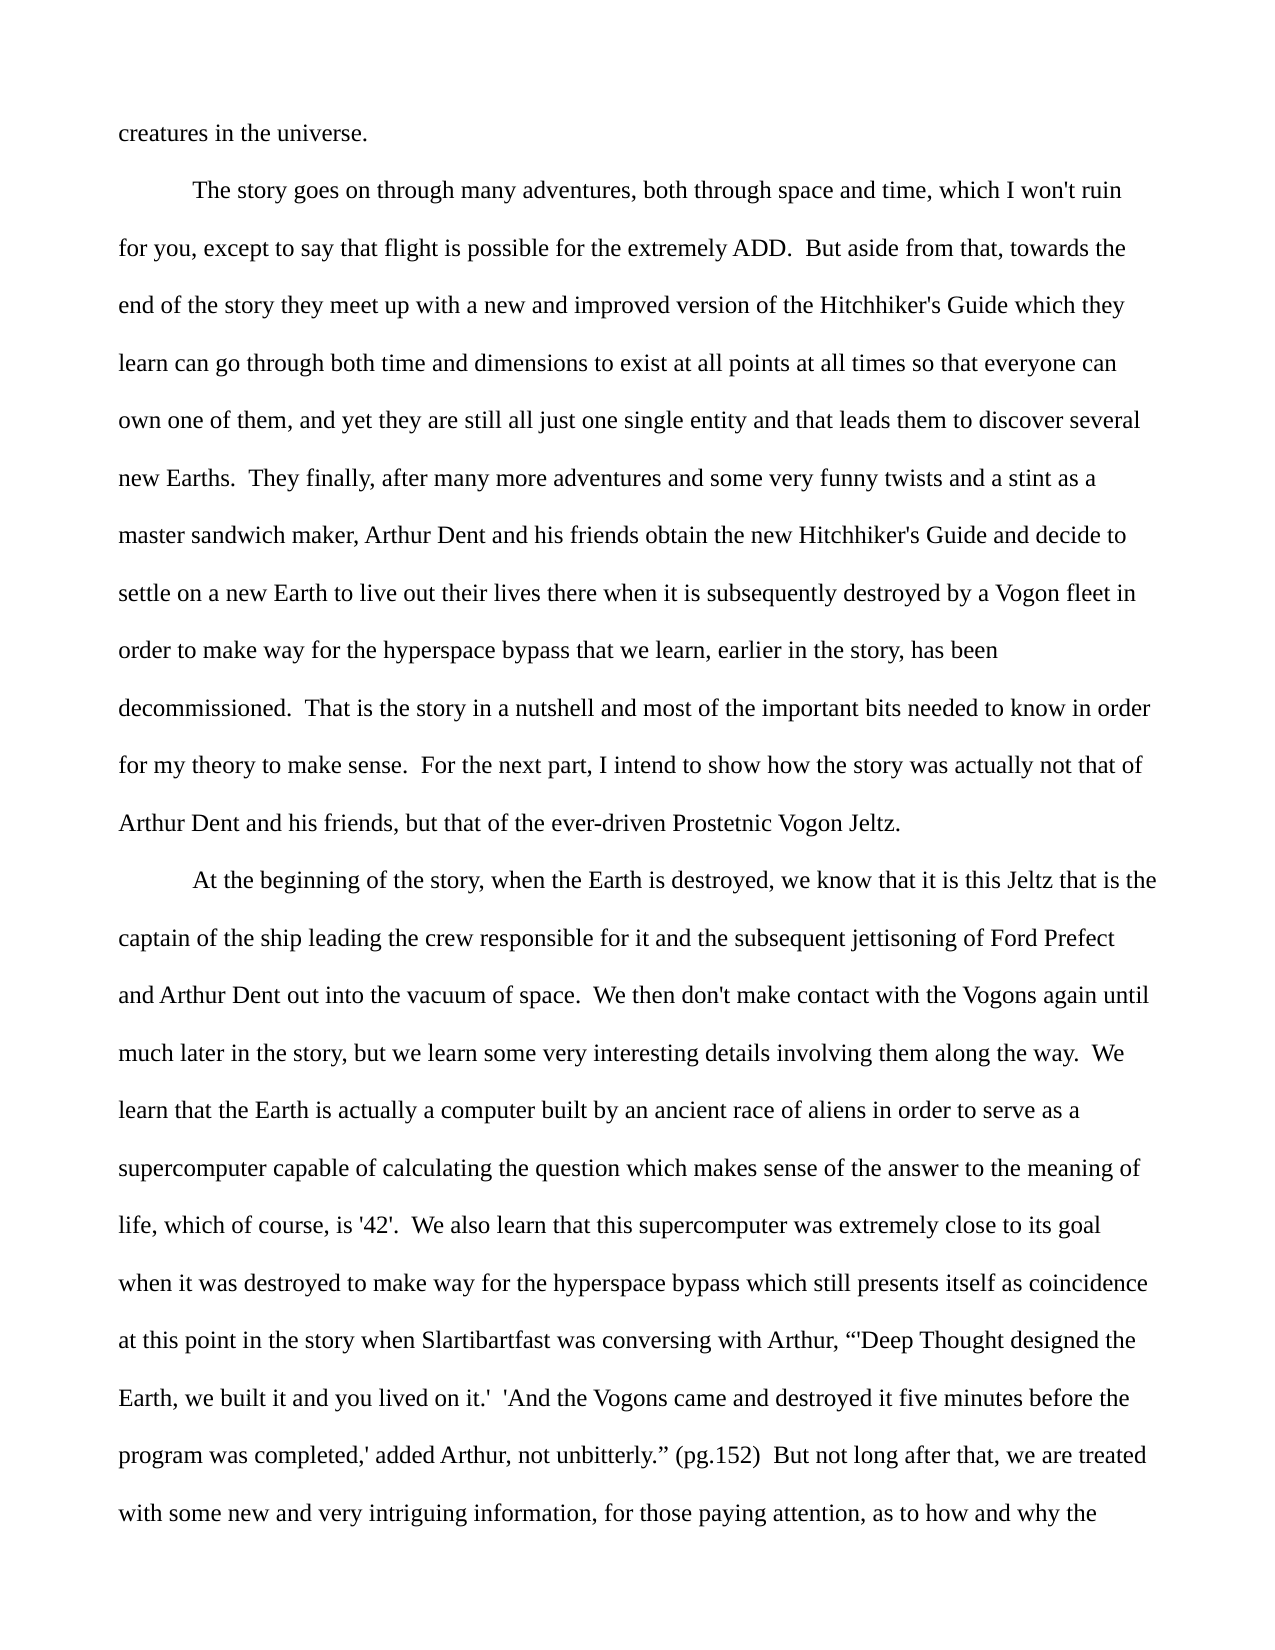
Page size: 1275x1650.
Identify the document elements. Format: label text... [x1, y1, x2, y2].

text creatures in the universe. The story goes on through many adventures, both through space and time, which I won't ruin for you, except to say that flight is possible for the extremely ADD. But aside from that, towards the end of the story they meet up with a new and improved version of the Hitchhiker's Guide which they learn can go through both time and dimensions to exist at all points at all times so that everyone can own one of them, and yet they are still all just one single entity and that leads them to discover several new Earths. They finally, after many more adventures and some very funny twists and a stint as a master sandwich maker, Arthur Dent and his friends obtain the new Hitchhiker's Guide and decide to settle on a new Earth to live out their lives there when it is subsequently destroyed by a Vogon fleet in order to make way for the hyperspace bypass that we learn, earlier in the story, has been decommissioned. That is the story in a nutshell and most of the important bits needed to know in order for my theory to make sense. For the next part, I intend to show how the story was actually not that of Arthur Dent and his friends, but that of the ever-driven Prostetnic Vogon Jeltz. At the beginning of the story, when the Earth is destroyed, we know that it is this Jeltz that is the captain of the ship leading the crew responsible for it and the subsequent jettisoning of Ford Prefect and Arthur Dent out into the vacuum of space. We then don't make contact with the Vogons again until much later in the story, but we learn some very interesting details involving them along the way. We learn that the Earth is actually a computer built by an ancient race of aliens in order to serve as a supercomputer capable of calculating the question which makes sense of the answer to the meaning of life, which of course, is '42'. We also learn that this supercomputer was extremely close to its goal when it was destroyed to make way for the hyperspace bypass which still presents itself as coincidence at this point in the story when Slartibartfast was conversing with Arthur, “'Deep Thought designed the Earth, we built it and you lived on it.' 'And the Vogons came and destroyed it five minutes before the program was completed,' added Arthur, not unbitterly.” (pg.152) But not long after that, we are treated with some new and very intriguing information, for those paying attention, as to how and why the [118, 118, 1157, 1527]
